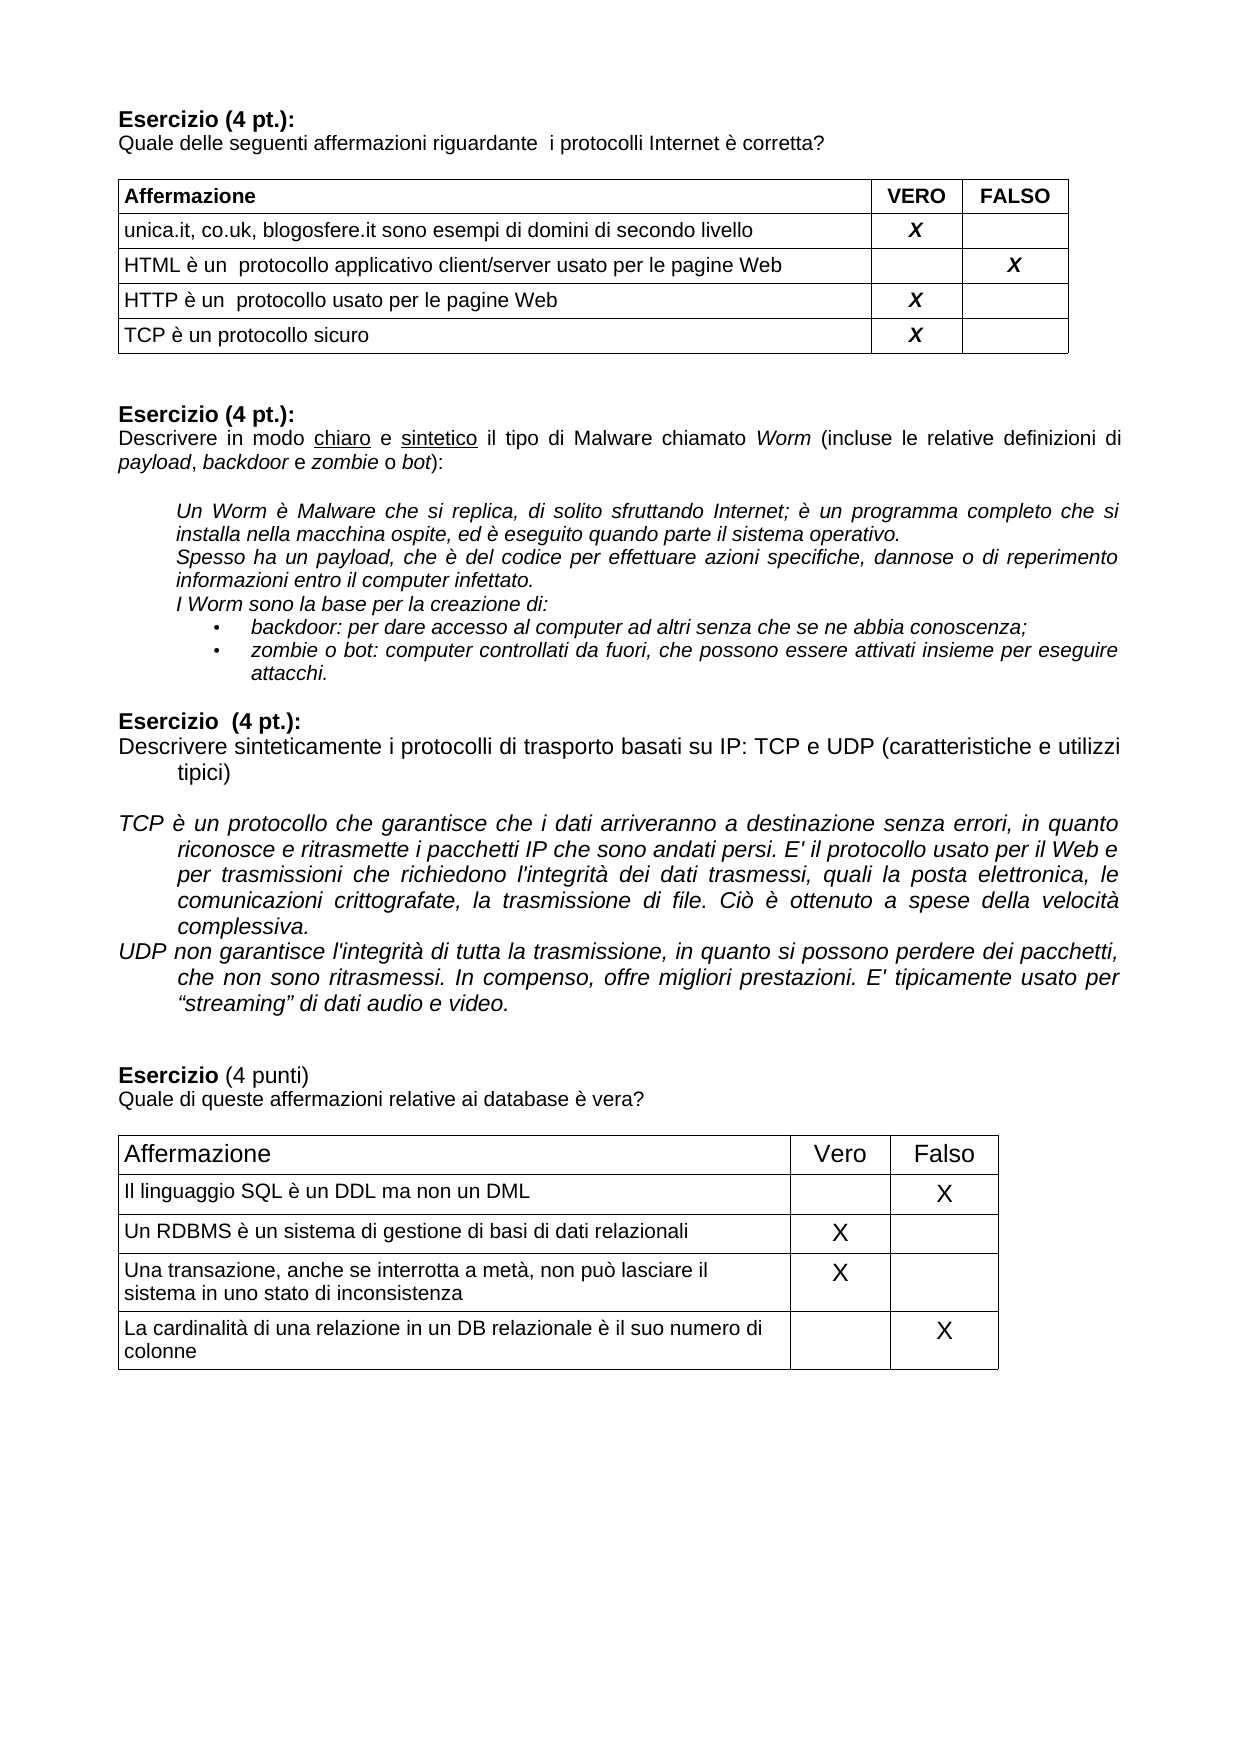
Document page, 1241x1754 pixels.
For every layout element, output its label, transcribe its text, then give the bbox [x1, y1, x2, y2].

table_cell X [872, 319, 962, 352]
text Spesso ha un payload, che è del codice per effettuare azioni specifiche, dannose o di reperimento informazioni entro il computer infettato. [176, 546, 1122, 592]
table_cell X [791, 1215, 890, 1253]
table_cell X [791, 1254, 890, 1311]
text Descrivere sinteticamente i protocolli di trasporto basati su IP: TCP e UDP (caratteristiche e utilizzi tipici) [118, 734, 1122, 785]
text Descrivere in modo chiaro e sintetico il tipo di Malware chiamato Worm (incluse le relative definizioni di payload, backdoor e zombie o bot): [118, 427, 1122, 473]
table_cell [791, 1312, 890, 1369]
table_cell [891, 1215, 998, 1253]
table_header FALSO [963, 180, 1068, 213]
text I Worm sono la base per la creazione di: [176, 592, 1122, 616]
text TCP è un protocollo che garantisce che i dati arriveranno a destinazione senza errori, in quanto riconosce e ritrasmette i pacchetti IP che sono andati persi. E' il protocollo usato per il Web e per trasmissioni che richiedono l'integrità dei dati trasmessi, quali la posta elettronica, le comunicazioni crittografate, la trasmissione di file. Ciò è ottenuto a spese della velocità complessiva. [118, 811, 1122, 939]
list zombie o bot: computer controllati da fuori, che possono essere attivati insieme per eseguire attacchi. [213, 639, 1122, 685]
table_cell unica.it, co.uk, blogosfere.it sono esempi di domini di secondo livello [119, 214, 871, 248]
table_cell [891, 1254, 998, 1311]
table_cell Un RDBMS è un sistema di gestione di basi di dati relazionali [119, 1215, 790, 1253]
table_header Vero [791, 1136, 890, 1174]
text Esercizio (4 punti) [118, 1062, 1122, 1088]
table_cell X [963, 249, 1068, 283]
text UDP non garantisce l'integrità di tutta la trasmissione, in quanto si possono perdere dei pacchetti, che non sono ritrasmessi. In compenso, offre migliori prestazioni. E' tipicamente usato per “streaming” di dati audio e video. [118, 939, 1122, 1016]
table_cell X [872, 284, 962, 318]
table_cell [963, 214, 1068, 248]
table_cell Una transazione, anche se interrotta a metà, non può lasciare il sistema in uno stato di inconsistenza [119, 1254, 790, 1311]
table_cell [963, 319, 1068, 352]
table_cell La cardinalità di una relazione in un DB relazionale è il suo numero di colonne [119, 1312, 790, 1369]
table_cell HTML è un protocollo applicativo client/server usato per le pagine Web [119, 249, 871, 283]
table_header Affermazione [119, 180, 871, 213]
table_header VERO [872, 180, 962, 213]
text Esercizio (4 pt.): [118, 401, 1122, 427]
text Quale di queste affermazioni relative ai database è vera? [118, 1088, 1122, 1111]
table_header Falso [891, 1136, 998, 1174]
table_header Affermazione [119, 1136, 790, 1174]
table_cell [872, 249, 962, 283]
text Esercizio (4 pt.): [118, 106, 1122, 132]
table_cell [963, 284, 1068, 318]
table_cell X [891, 1312, 998, 1369]
text Un Worm è Malware che si replica, di solito sfruttando Internet; è un programma completo che si installa nella macchina ospite, ed è eseguito quando parte il sistema operativo. [176, 499, 1122, 546]
table_cell X [872, 214, 962, 248]
table_cell X [891, 1175, 998, 1213]
table_cell Il linguaggio SQL è un DDL ma non un DML [119, 1175, 790, 1213]
table_cell [791, 1175, 890, 1213]
table_cell TCP è un protocollo sicuro [119, 319, 871, 352]
text Quale delle seguenti affermazioni riguardante i protocolli Internet è corretta? [118, 132, 1122, 155]
text Esercizio (4 pt.): [118, 708, 1122, 734]
list backdoor: per dare accesso al computer ad altri senza che se ne abbia conoscenza; [213, 616, 1122, 639]
table_cell HTTP è un protocollo usato per le pagine Web [119, 284, 871, 318]
